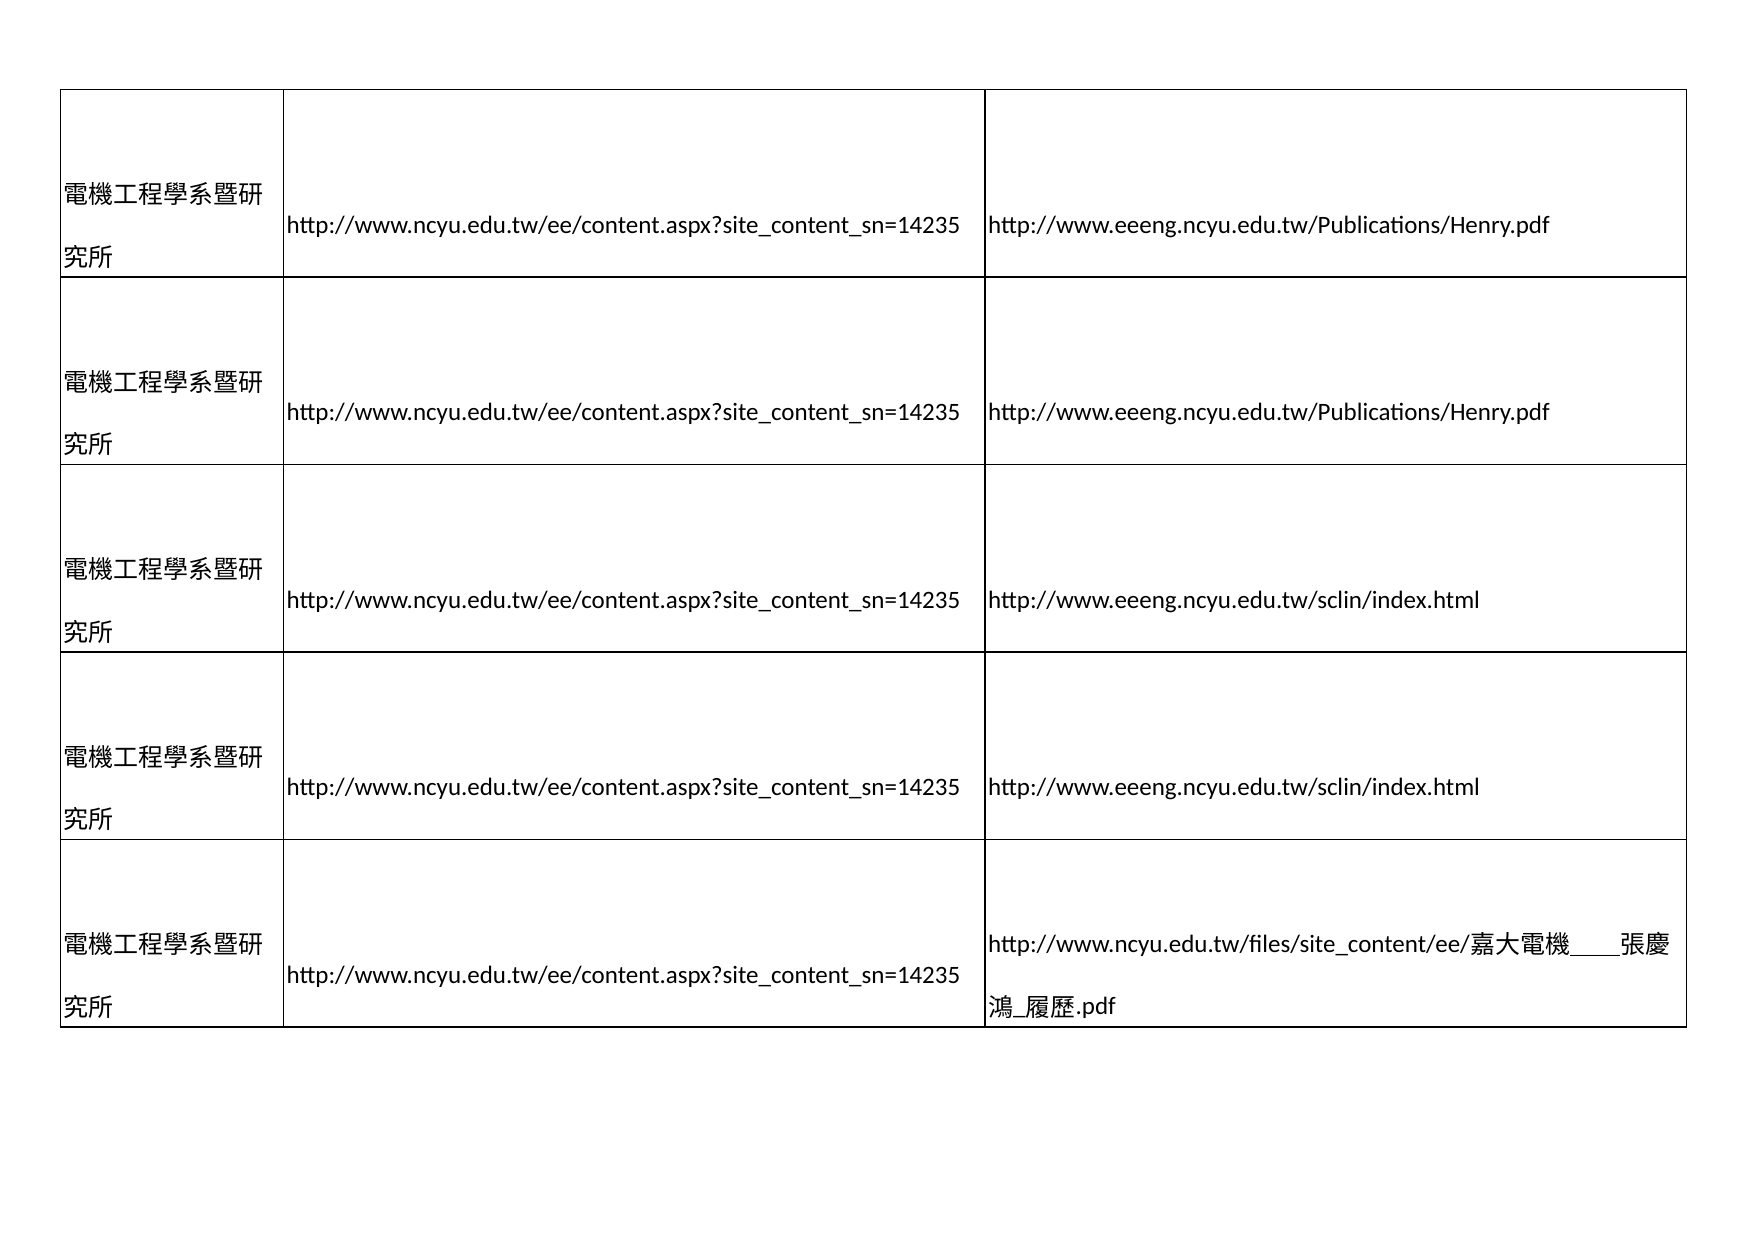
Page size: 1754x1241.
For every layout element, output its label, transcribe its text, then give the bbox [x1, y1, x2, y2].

table_cell 電機工程學系暨研究所 [61, 90, 283, 276]
table_cell http://www.eeeng.ncyu.edu.tw/sclin/index.html [986, 653, 1686, 839]
table_cell http://www.ncyu.edu.tw/files/site_content/ee/嘉大電機＿＿張慶鴻_履歷.pdf [986, 840, 1686, 1026]
table_cell http://www.ncyu.edu.tw/ee/content.aspx?site_content_sn=14235 [284, 653, 984, 839]
table_cell 電機工程學系暨研究所 [61, 465, 283, 651]
table_cell 電機工程學系暨研究所 [61, 278, 283, 464]
table_cell http://www.eeeng.ncyu.edu.tw/Publications/Henry.pdf [986, 90, 1686, 276]
table_cell http://www.ncyu.edu.tw/ee/content.aspx?site_content_sn=14235 [284, 278, 984, 464]
table_cell http://www.eeeng.ncyu.edu.tw/Publications/Henry.pdf [986, 278, 1686, 464]
table_cell http://www.ncyu.edu.tw/ee/content.aspx?site_content_sn=14235 [284, 840, 984, 1026]
table_cell http://www.eeeng.ncyu.edu.tw/sclin/index.html [986, 465, 1686, 651]
table_cell http://www.ncyu.edu.tw/ee/content.aspx?site_content_sn=14235 [284, 90, 984, 276]
table_cell 電機工程學系暨研究所 [61, 653, 283, 839]
table_cell 電機工程學系暨研究所 [61, 840, 283, 1026]
table_cell http://www.ncyu.edu.tw/ee/content.aspx?site_content_sn=14235 [284, 465, 984, 651]
